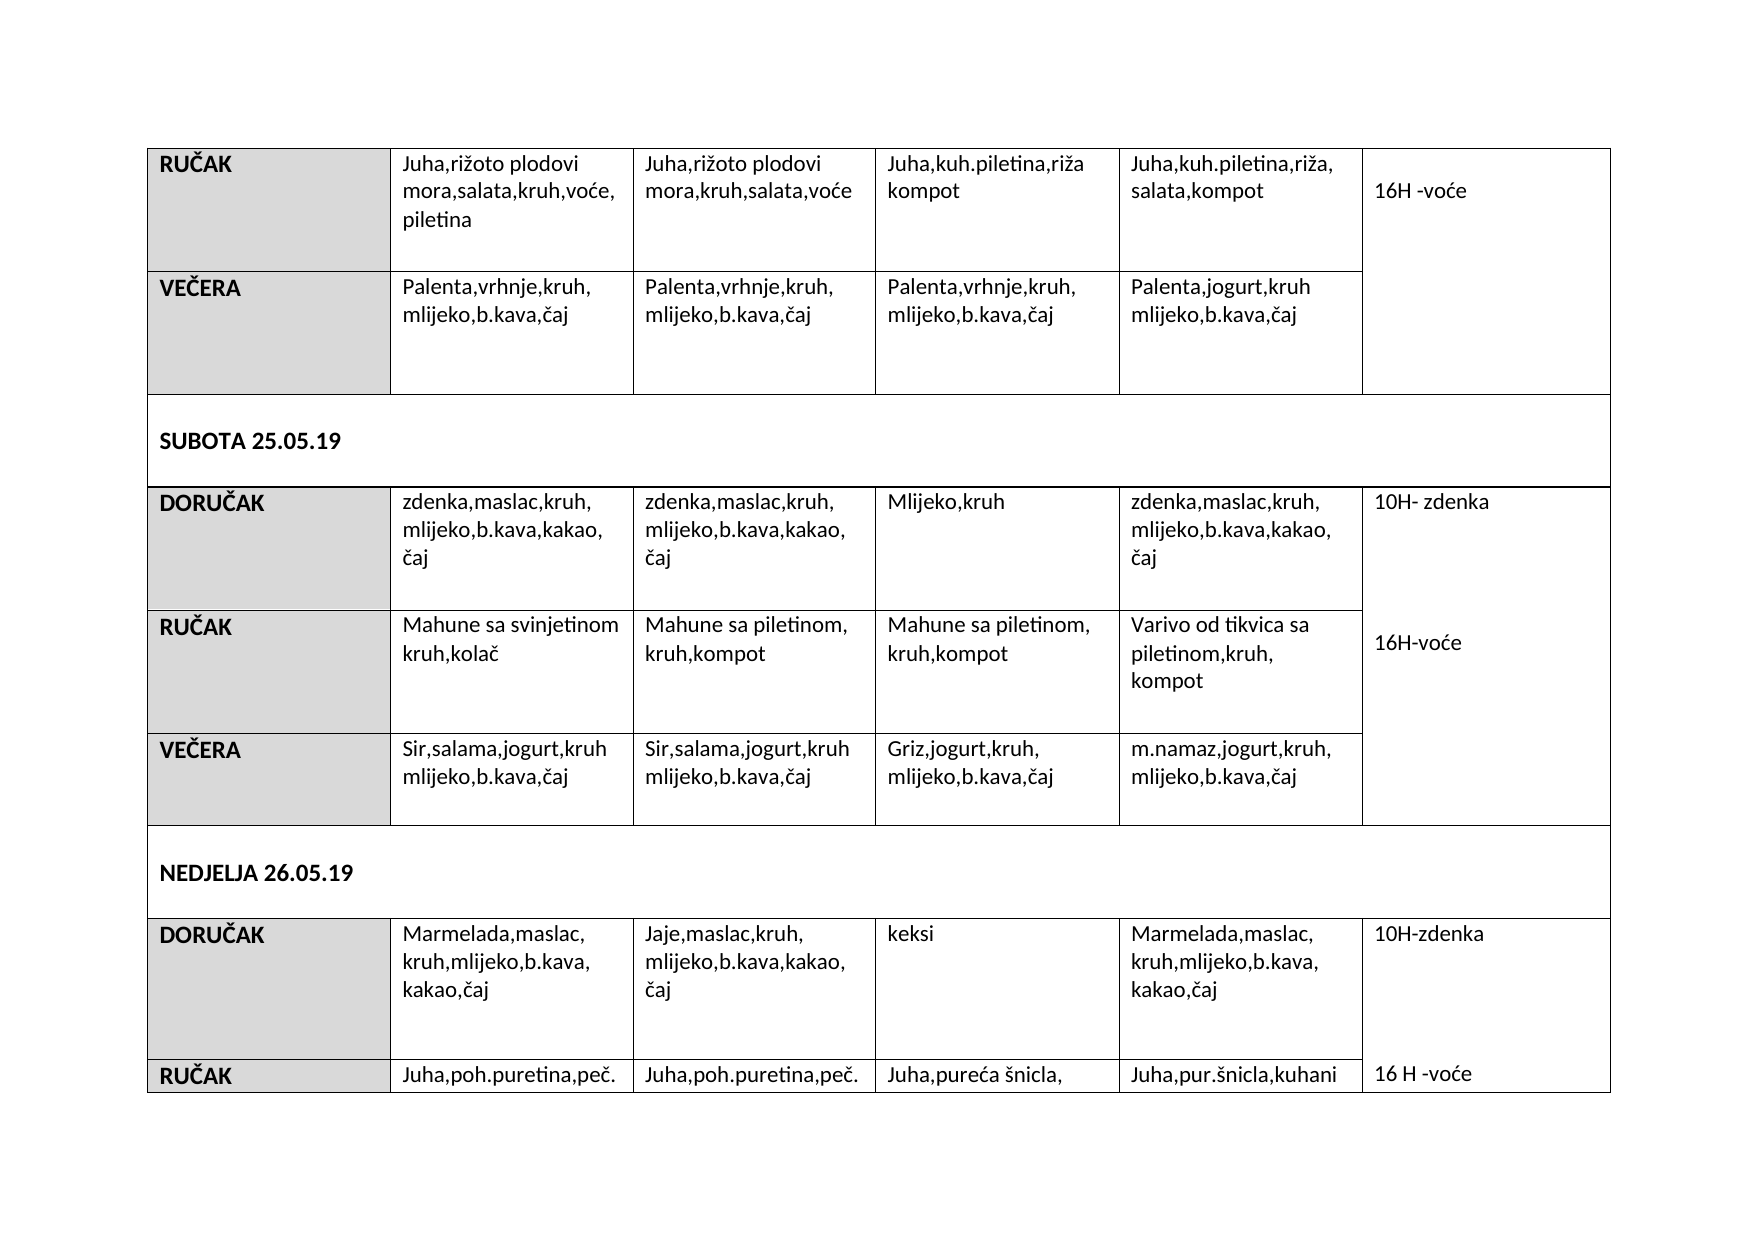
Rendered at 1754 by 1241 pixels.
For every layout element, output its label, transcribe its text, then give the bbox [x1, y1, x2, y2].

table_cell zdenka,maslac,kruh, mlijeko,b.kava,kakao, čaj [634, 488, 875, 609]
table_cell DORUČAK [148, 919, 390, 1059]
table_cell Sir,salama,jogurt,kruh mlijeko,b.kava,čaj [391, 734, 633, 825]
table_cell Sir,salama,jogurt,kruh mlijeko,b.kava,čaj [634, 734, 875, 825]
table_cell 16H -voće [1363, 149, 1610, 394]
table_cell VEČERA [148, 272, 390, 394]
table_cell Mlijeko,kruh [876, 488, 1119, 609]
table_cell RUČAK [148, 1060, 390, 1092]
table_cell Marmelada,maslac, kruh,mlijeko,b.kava, kakao,čaj [1120, 919, 1362, 1059]
table_cell Juha,poh.puretina,peč. [391, 1060, 633, 1092]
table_cell Juha,rižoto plodovi mora,kruh,salata,voće [634, 149, 875, 271]
table_cell Griz,jogurt,kruh, mlijeko,b.kava,čaj [876, 734, 1119, 825]
table_cell Palenta,vrhnje,kruh, mlijeko,b.kava,čaj [634, 272, 875, 394]
table_cell keksi [876, 919, 1119, 1059]
table_cell SUBOTA 25.05.19 [148, 395, 1610, 486]
table_cell Marmelada,maslac, kruh,mlijeko,b.kava, kakao,čaj [391, 919, 633, 1059]
table_cell Juha,pureća šnicla, [876, 1060, 1119, 1092]
table_cell Juha,rižoto plodovi mora,salata,kruh,voće, piletina [391, 149, 633, 271]
table_cell Juha,kuh.piletina,riža kompot [876, 149, 1119, 271]
table_cell zdenka,maslac,kruh, mlijeko,b.kava,kakao, čaj [1120, 488, 1362, 609]
table_cell Palenta,jogurt,kruh mlijeko,b.kava,čaj [1120, 272, 1362, 394]
table_cell Mahune sa piletinom, kruh,kompot [876, 611, 1119, 733]
table_cell RUČAK [148, 611, 390, 733]
table_cell Mahune sa svinjetinom kruh,kolač [391, 611, 633, 733]
table_cell Jaje,maslac,kruh, mlijeko,b.kava,kakao, čaj [634, 919, 875, 1059]
table_cell 10H- zdenka 16H-voće [1363, 488, 1610, 825]
table_cell DORUČAK [148, 488, 390, 609]
table_cell Varivo od tikvica sa piletinom,kruh, kompot [1120, 611, 1362, 733]
table_cell m.namaz,jogurt,kruh, mlijeko,b.kava,čaj [1120, 734, 1362, 825]
table_cell 10H-zdenka 16 H -voće [1363, 919, 1610, 1092]
table_cell Juha,kuh.piletina,riža, salata,kompot [1120, 149, 1362, 271]
table_cell VEČERA [148, 734, 390, 825]
table_cell Juha,poh.puretina,peč. [634, 1060, 875, 1092]
table_cell Juha,pur.šnicla,kuhani [1120, 1060, 1362, 1092]
table_cell RUČAK [148, 149, 390, 271]
table_cell zdenka,maslac,kruh, mlijeko,b.kava,kakao, čaj [391, 488, 633, 609]
table_cell Palenta,vrhnje,kruh, mlijeko,b.kava,čaj [876, 272, 1119, 394]
table_cell Mahune sa piletinom, kruh,kompot [634, 611, 875, 733]
table_cell Palenta,vrhnje,kruh, mlijeko,b.kava,čaj [391, 272, 633, 394]
table_cell NEDJELJA 26.05.19 [148, 826, 1610, 918]
